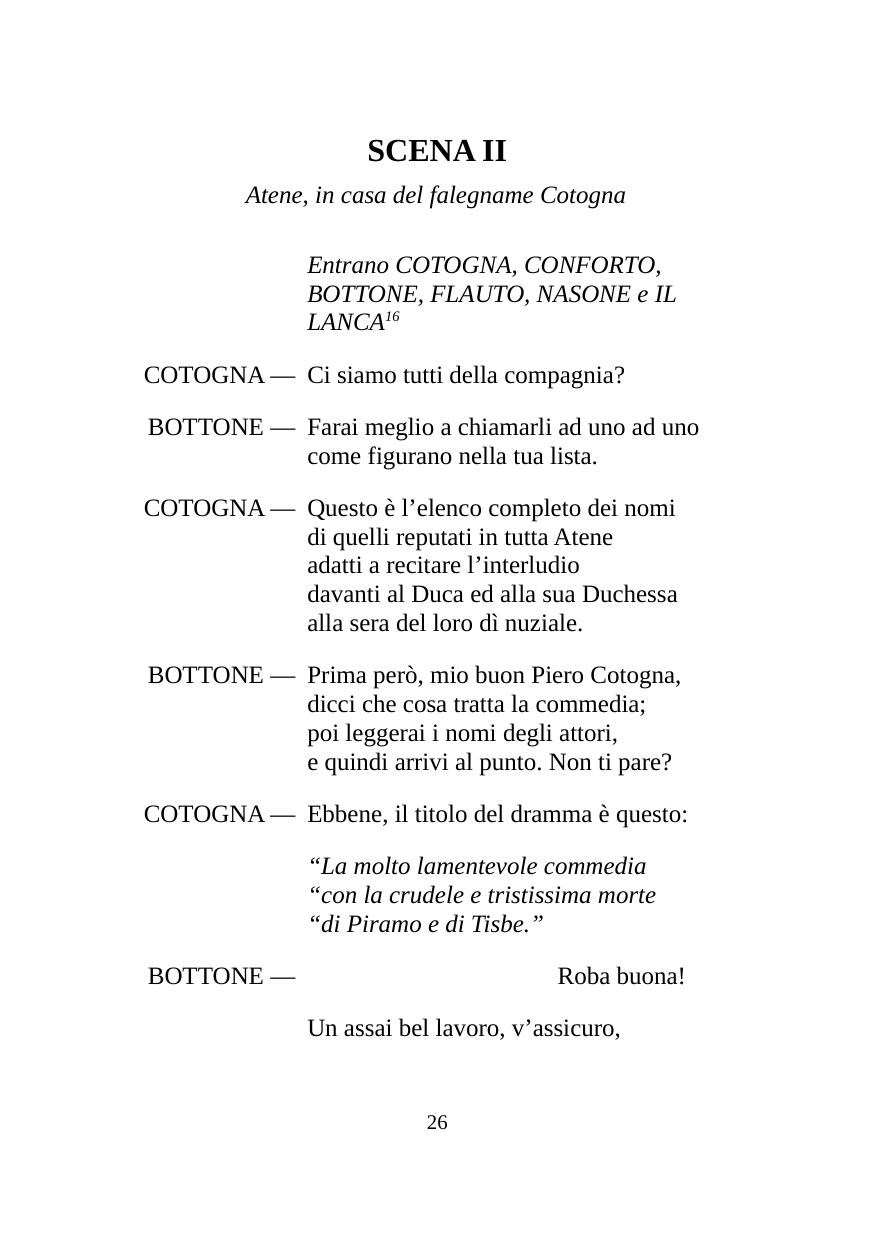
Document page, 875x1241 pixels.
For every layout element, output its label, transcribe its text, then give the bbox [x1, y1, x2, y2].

table_cell COTOGNA — [106, 481, 301, 648]
table_cell COTOGNA — [106, 348, 301, 400]
table_cell “La molto lamentevole commedia “con la crudele e tristissima morte “di Piramo e di Tisbe.” [301, 839, 768, 949]
table_cell Farai meglio a chiamarli ad uno ad uno come figurano nella tua lista. [301, 400, 768, 481]
table_cell Un assai bel lavoro, v’assicuro, [301, 1001, 768, 1054]
table_header [106, 238, 301, 348]
table_cell Ebbene, il titolo del dramma è questo: [301, 787, 768, 839]
text Atene, in casa del falegname Cotogna [106, 181, 768, 209]
table_cell BOTTONE — [106, 949, 301, 1054]
table_cell Questo è l’elenco completo dei nomi di quelli reputati in tutta Atene adatti a recitare l’interludio davanti al Duca ed alla sua Duchessa alla sera del loro dì nuziale. [301, 481, 768, 648]
table_cell Prima però, mio buon Piero Cotogna, dicci che cosa tratta la commedia; poi leggerai i nomi degli attori, e quindi arrivi al punto. Non ti pare? [301, 649, 768, 787]
subtitle SCENA II [106, 131, 768, 168]
table_header Entrano COTOGNA, CONFORTO, BOTTONE, FLAUTO, NASONE e IL LANCA [301, 238, 768, 348]
table_cell BOTTONE — [106, 400, 301, 481]
table_cell Ci siamo tutti della compagnia? [301, 348, 768, 400]
table_cell Roba buona! [552, 949, 768, 1001]
table_cell COTOGNA — [106, 787, 301, 949]
table_cell BOTTONE — [106, 649, 301, 787]
table_cell [301, 949, 552, 1001]
